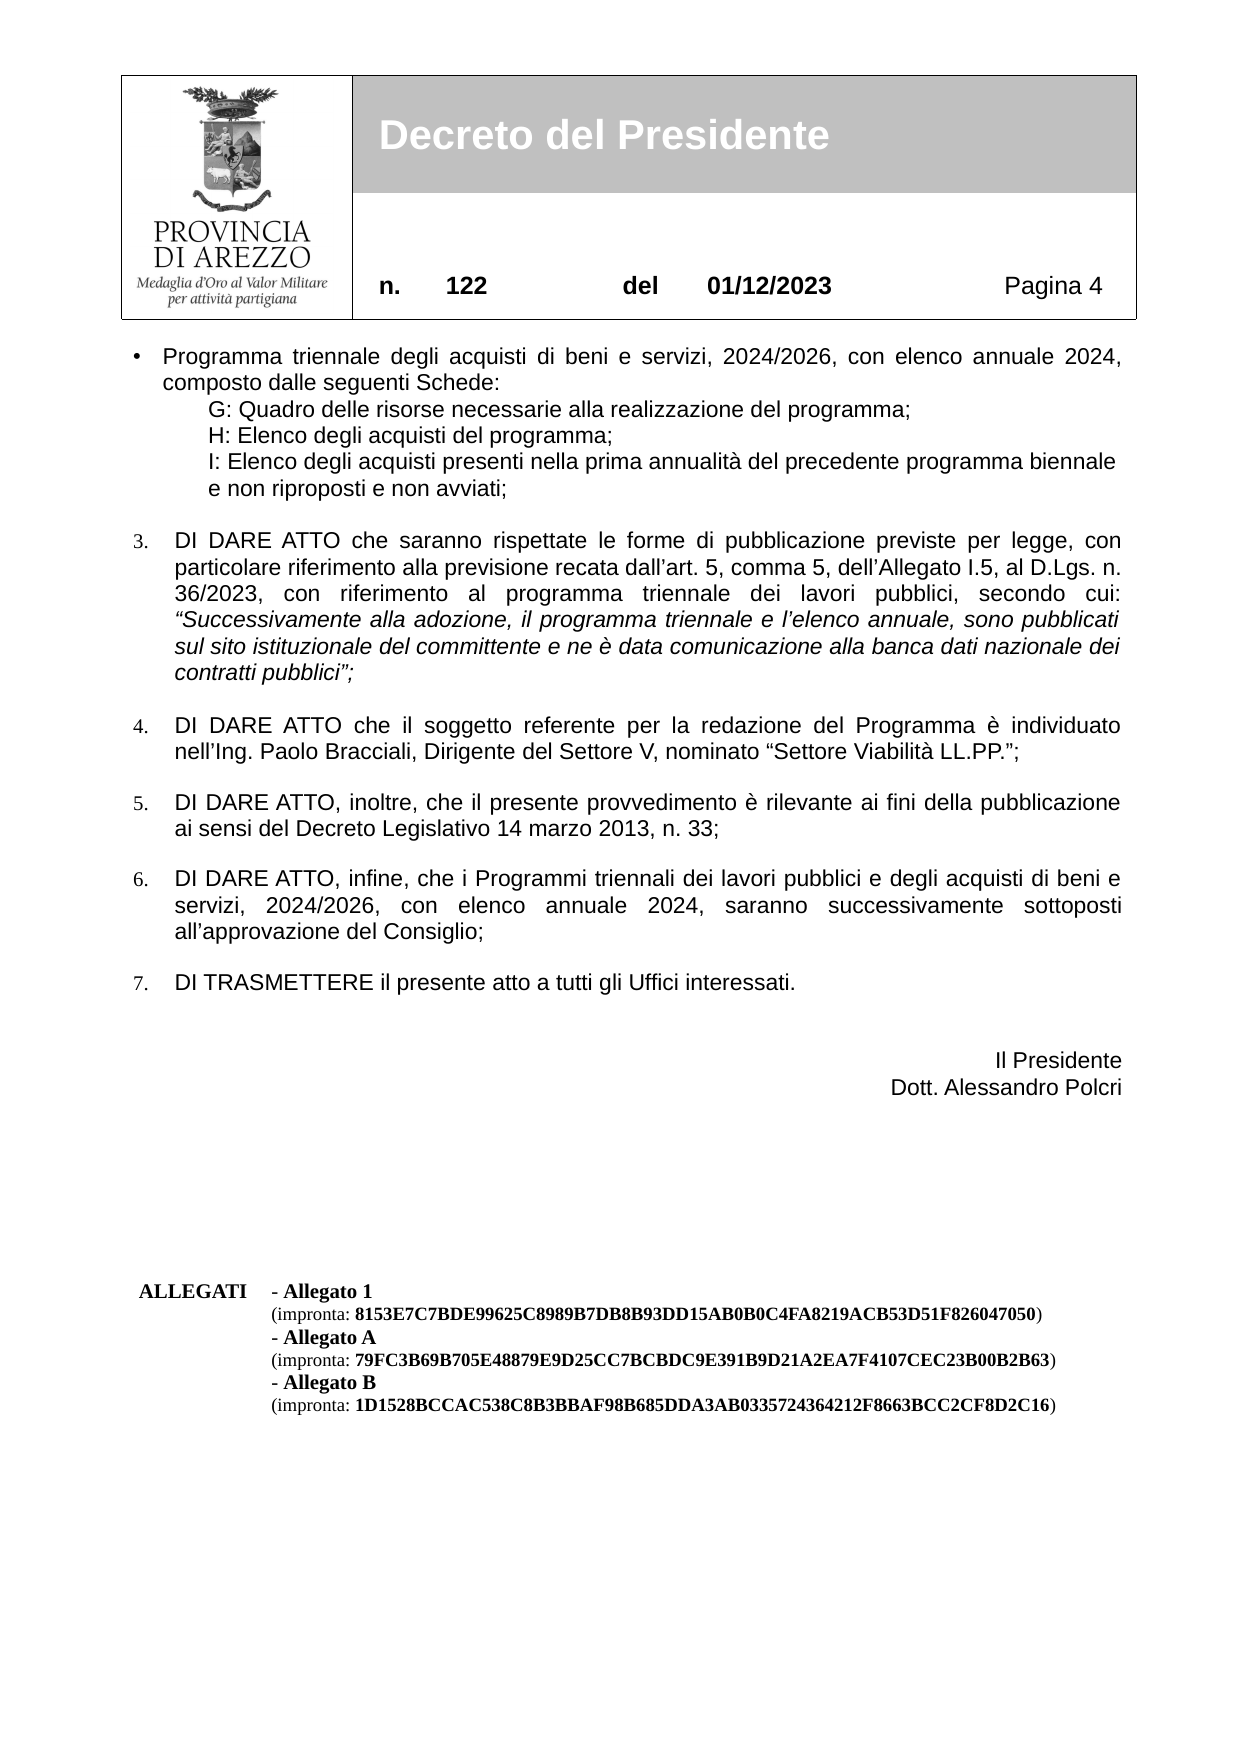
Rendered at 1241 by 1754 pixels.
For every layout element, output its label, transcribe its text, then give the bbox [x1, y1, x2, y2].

list DI DARE ATTO che saranno rispettate le forme di pubblicazione previste per legge, con particolare riferimento alla previsione recata dall’art. 5, comma 5, dell’Allegato I.5, al D.Lgs. n. 36/2023, con riferimento al programma triennale dei lavori pubblici, secondo cui: “Successivamente alla adozione, il programma triennale e l’elenco annuale, sono pubblicati sul sito istituzionale del committente e ne è data comunicazione alla banca dati nazionale dei contratti pubblici”; [133, 527, 1122, 685]
table_header - Allegato 1 (impronta: 8153E7C7BDE99625C8989B7DB8B93DD15AB0B0C4FA8219ACB53D51F826047050) - Allegato A (impronta: 79FC3B69B705E48879E9D25CC7BCBDC9E391B9D21A2EA7F4107CEC23B00B2B63) - Allegato B (impronta: 1D1528BCCAC538C8B3BBAF98B685DDA3AB0335724364212F8663BCC2CF8D2C16) [265, 1273, 1123, 1446]
text Il Presidente [133, 1047, 1122, 1074]
list DI TRASMETTERE il presente atto a tutti gli Uffici interessati. [133, 968, 1122, 995]
list DI DARE ATTO, inoltre, che il presente provvedimento è rilevante ai fini della pubblicazione ai sensi del Decreto Legislativo 14 marzo 2013, n. 33; [133, 788, 1122, 841]
picture [130, 79, 334, 314]
table_header ALLEGATI [133, 1273, 265, 1446]
list I: Elenco degli acquisti presenti nella prima annualità del precedente programma biennale e non riproposti e non avviati; [170, 448, 1122, 501]
list Programma triennale degli acquisti di beni e servizi, 2024/2026, con elenco annuale 2024, composto dalle seguenti Schede: [133, 343, 1122, 396]
list DI DARE ATTO, infine, che i Programmi triennali dei lavori pubblici e degli acquisti di beni e servizi, 2024/2026, con elenco annuale 2024, saranno successivamente sottoposti all’approvazione del Consiglio; [133, 865, 1122, 944]
list H: Elenco degli acquisti del programma; [170, 422, 1122, 448]
list G: Quadro delle risorse necessarie alla realizzazione del programma; [170, 396, 1122, 422]
text Dott. Alessandro Polcri [133, 1074, 1122, 1100]
list DI DARE ATTO che il soggetto referente per la redazione del Programma è individuato nell’Ing. Paolo Bracciali, Dirigente del Settore V, nominato “Settore Viabilità LL.PP.”; [133, 712, 1122, 764]
